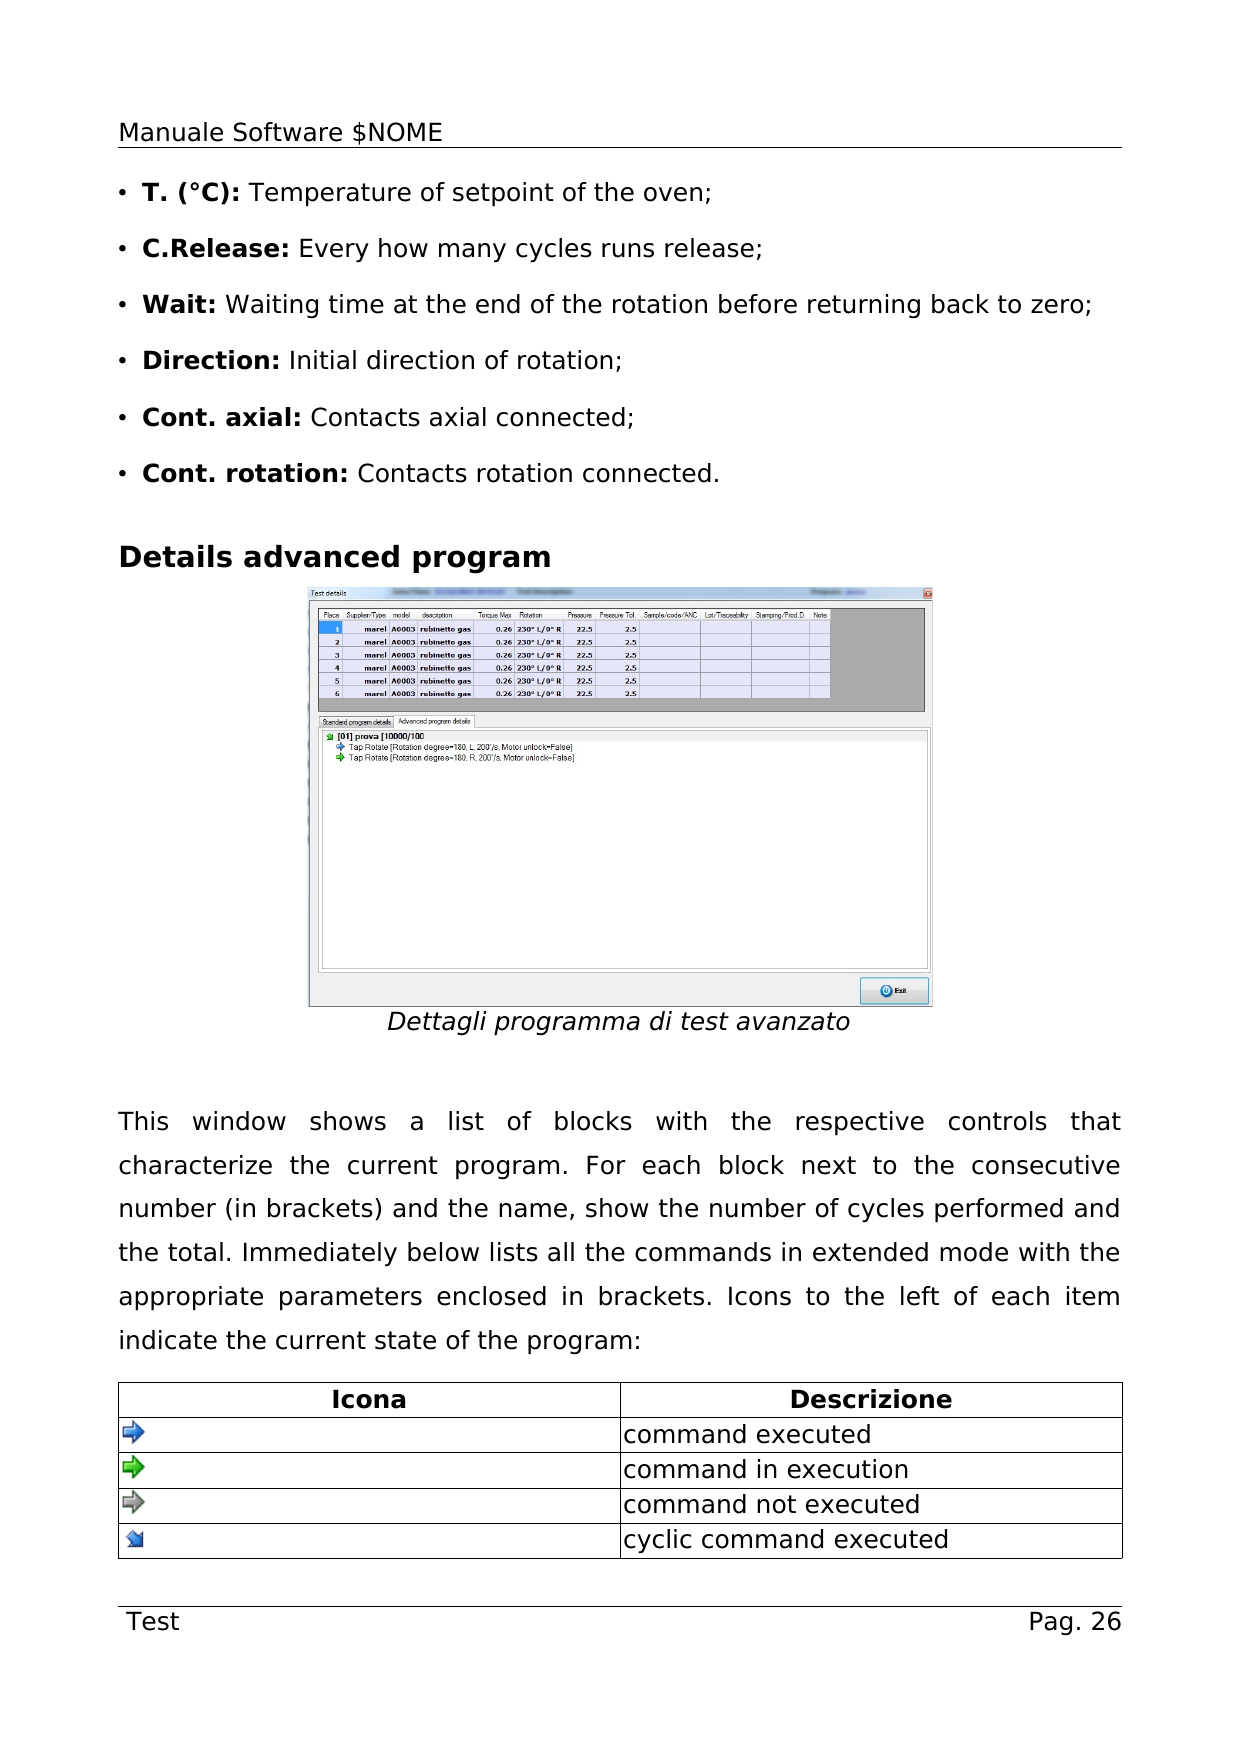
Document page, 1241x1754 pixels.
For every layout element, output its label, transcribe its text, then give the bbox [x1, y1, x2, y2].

table_cell [119, 1418, 620, 1452]
text Dettagli programma di test avanzato [308, 1007, 933, 1036]
list Direction: Initial direction of rotation; [118, 347, 1122, 376]
table_cell [119, 1489, 620, 1522]
table_header Descrizione [621, 1383, 1122, 1417]
list Cont. rotation: Contacts rotation connected. [118, 459, 1122, 488]
table_cell [119, 1524, 620, 1558]
text This window shows a list of blocks with the respective controls that characterize the current program. For each block next to the consecutive number (in brackets) and the name, show the number of cycles performed and the total. Immediately below lists all the commands in extended mode with the appropriate parameters enclosed in brackets. Icons to the left of each item indicate the current state of the program: [118, 1107, 1122, 1355]
picture [121, 1455, 147, 1481]
list Wait: Waiting time at the end of the rotation before returning back to zero; [118, 290, 1122, 319]
list T. (°C): Temperature of setpoint of the oven; [118, 178, 1122, 207]
picture [307, 586, 933, 1007]
list C.Release: Every how many cycles runs release; [118, 234, 1122, 263]
table_header Icona [119, 1383, 620, 1417]
picture [121, 1525, 147, 1551]
table_cell command not executed [621, 1489, 1122, 1522]
table_cell cyclic command executed [621, 1524, 1122, 1558]
table_cell [119, 1453, 620, 1487]
list Cont. axial: Contacts axial connected; [118, 403, 1122, 432]
table_cell command in execution [621, 1453, 1122, 1487]
picture [121, 1490, 147, 1516]
table_cell command executed [621, 1418, 1122, 1452]
subtitle Details advanced program [118, 540, 1122, 574]
picture [121, 1420, 147, 1446]
